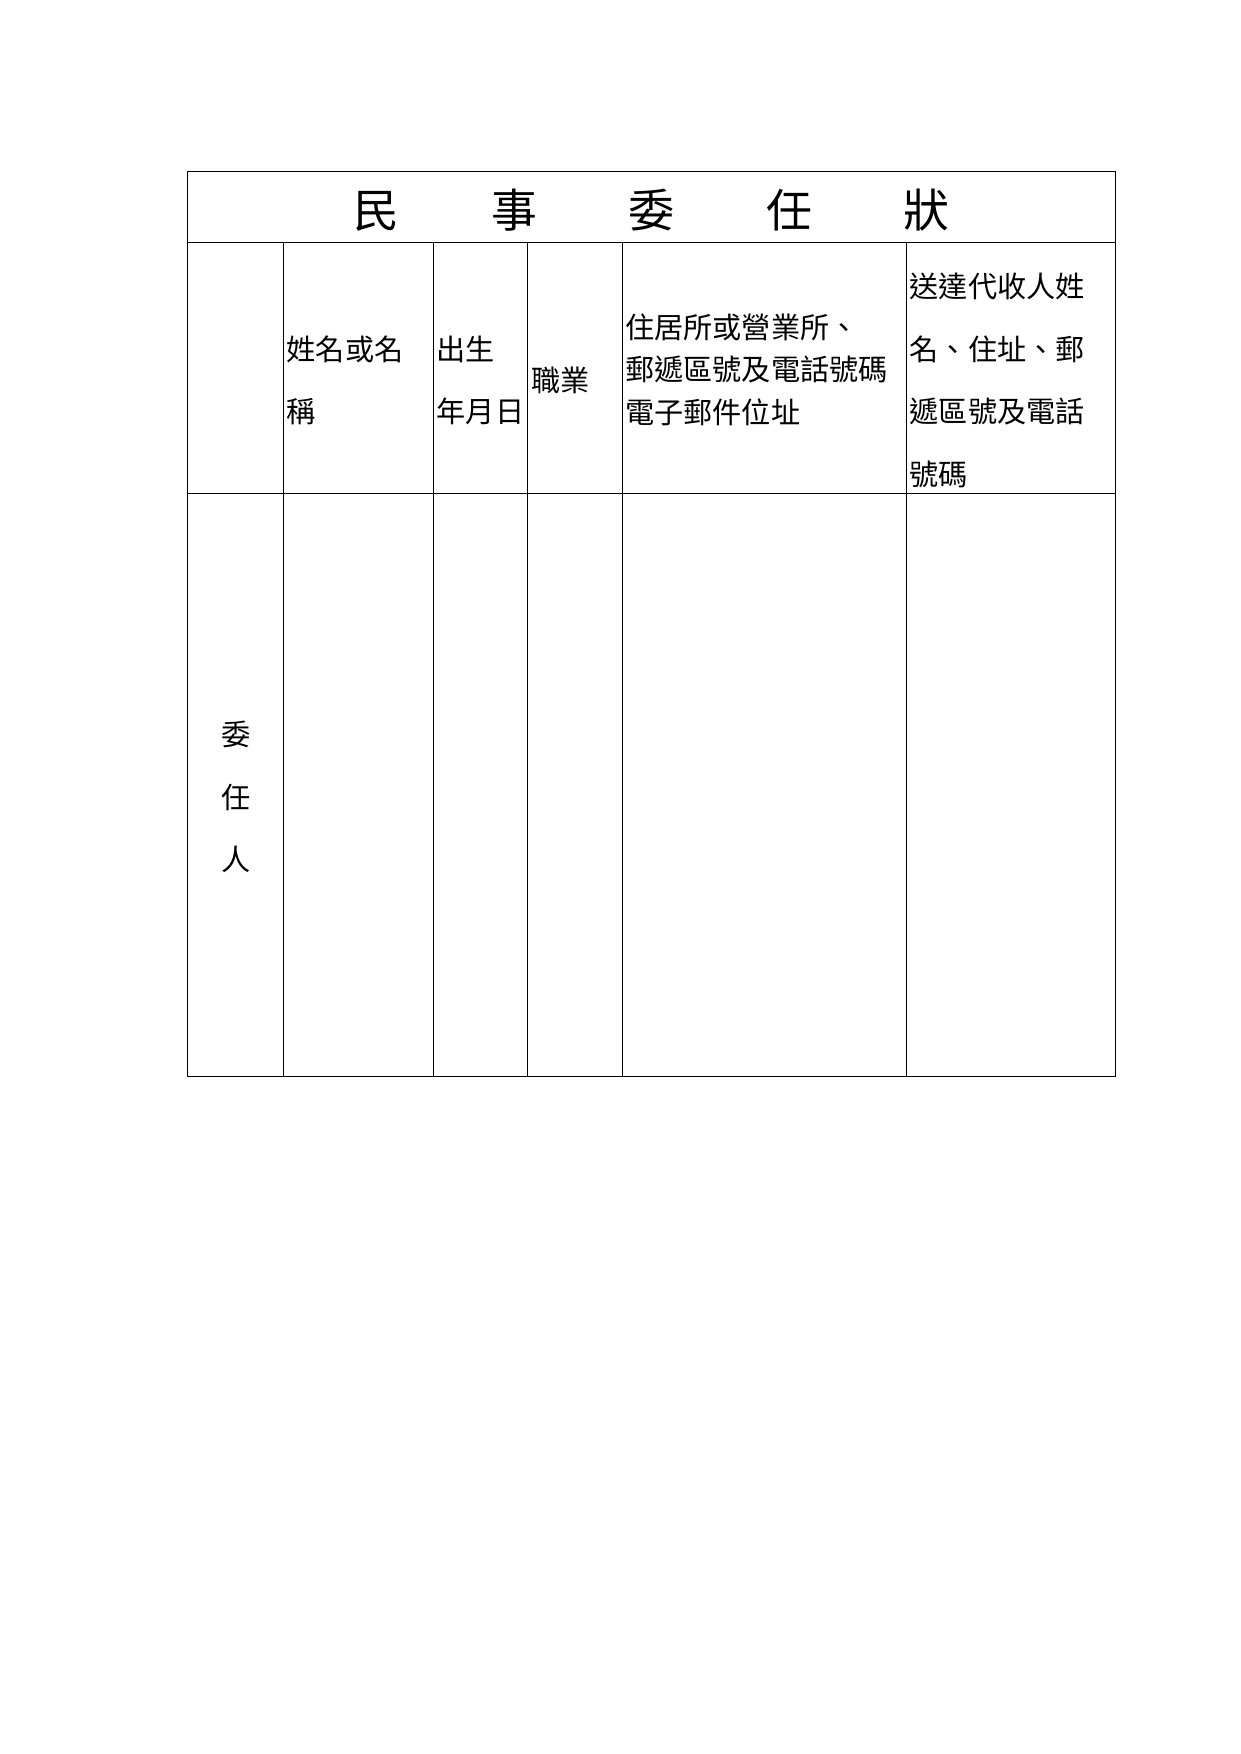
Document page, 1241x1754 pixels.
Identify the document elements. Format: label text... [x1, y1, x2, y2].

table_cell 住居所或營業所、 郵遞區號及電話號碼 電子郵件位址 [623, 243, 906, 493]
table_header 民 事 委 任 狀 [188, 172, 1115, 242]
table_cell 姓名或名稱 [284, 243, 433, 493]
table_cell [434, 494, 527, 1076]
table_cell 職業 [528, 243, 622, 493]
table_cell [623, 494, 906, 1076]
table_cell [188, 243, 283, 493]
table_cell 出生 年月日 [434, 243, 527, 493]
table_cell 送達代收人姓名、住址、郵遞區號及電話號碼 [907, 243, 1115, 493]
table_cell [907, 494, 1115, 1076]
table_cell [528, 494, 622, 1076]
table_cell 委 任 人 [188, 494, 283, 1076]
table_cell [284, 494, 433, 1076]
